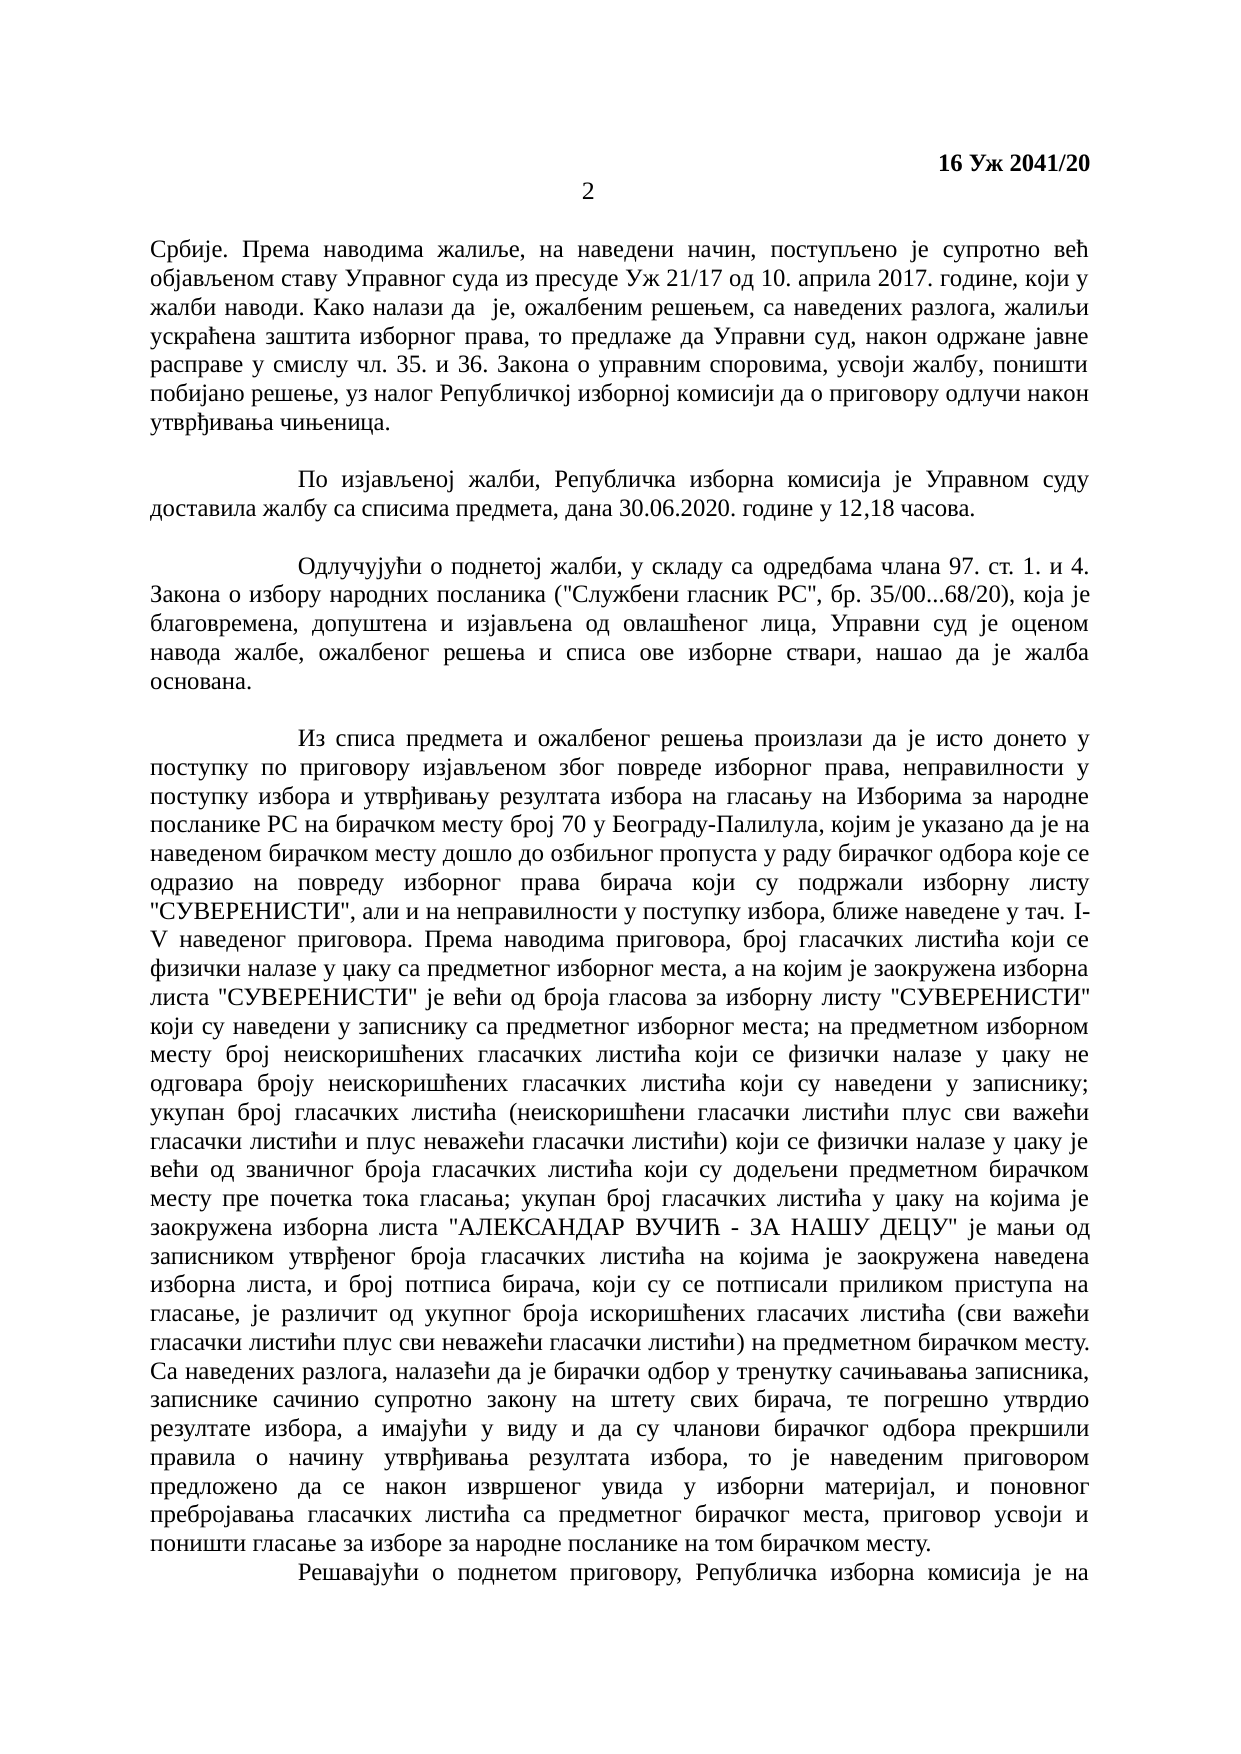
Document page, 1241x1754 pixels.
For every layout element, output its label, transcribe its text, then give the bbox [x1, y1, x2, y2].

text По изјављеној жалби, Републичка изборна комисија је Управном суду доставила жалбу са списима предмета, дана 30.06.2020. године у 12,18 часова. [150, 464, 1090, 522]
text Решавајући о поднетом приговору, Републичка изборна комисија је на [150, 1557, 1090, 1586]
text Из списа предмета и ожалбеног решења произлази да је исто донето у поступку по приговору изјављеном због повреде изборног права, неправилности у поступку избора и утврђивању резултата избора на гласању на Изборима за народне посланике РС на бирачком месту број 70 у Београду-Палилула, којим је указано да је на наведеном бирачком месту дошло до озбиљног пропуста у раду бирачког одбора које се одразио на повреду изборног права бирача који су подржали изборну листу ''СУВЕРЕНИСТИ'', али и на неправилности у поступку избора, ближе наведене у тач. I-V наведеног приговора. Према наводима приговора, број гласачких листића који се физички налазе у џаку са предметног изборног места, а на којим је заокружена изборна листа ''СУВЕРЕНИСТИ'' је већи од броја гласова за изборну листу ''СУВЕРЕНИСТИ'' који су наведени у записнику са предметног изборног места; на предметном изборном месту број неискоришћених гласачких листића који се физички налазе у џаку не одговара броју неискоришћених гласачких листића који су наведени у записнику; укупан број гласачких листића (неискоришћени гласачки листићи плус сви важећи гласачки листићи и плус неважећи гласачки листићи) који се физички налазе у џаку је већи од званичног броја гласачких листића који су додељени предметном бирачком месту пре почетка тока гласања; укупан број гласачких листића у џаку на којима је заокружена изборна листа ''АЛЕКСАНДАР ВУЧИЋ - ЗА НАШУ ДЕЦУ'' је мањи од записником утврђеног броја гласачких листића на којима је заокружена наведена изборна листа, и број потписа бирача, који су се потписали приликом приступа на гласање, је различит од укупног броја искоришћених гласачих листића (сви важећи гласачки листићи плус сви неважећи гласачки листићи) на предметном бирачком месту. Са наведених разлога, налазећи да је бирачки одбор у тренутку сачињавања записника, записнике сачинио супротно закону на штету свих бирача, те погрешно утврдио резултате избора, а имајући у виду и да су чланови бирачког одбора прекршили правила о начину утврђивања резултата избора, то је наведеним приговором предложено да се након извршеног увида у изборни материјал, и поновног пребројавања гласачких листића са предметног бирачког места, приговор усвоји и поништи гласање за изборе за народне посланике на том бирачком месту. [150, 723, 1090, 1557]
text Србије. Према наводима жалиље, на наведени начин, поступљено је супротно већ објављеном ставу Управног суда из пресуде Уж 21/17 од 10. априла 2017. године, који у жалби наводи. Како налази да је, ожалбеним решењем, са наведених разлога, жалиљи ускраћена заштита изборног права, то предлаже да Управни суд, након одржане јавне расправе у смислу чл. 35. и 36. Закона о управним споровима, усвоји жалбу, поништи побијано решење, уз налог Републичкој изборној комисији да о приговору одлучи након утврђивања чињеница. [150, 234, 1090, 436]
text Одлучујући о поднетој жалби, у складу са одредбама члана 97. ст. 1. и 4. Закона о избору народних посланика (''Службени гласник РС'', бр. 35/00...68/20), која је благовремена, допуштена и изјављена од овлашћеног лица, Управни суд је оценом навода жалбе, ожалбеног решења и списа ове изборне ствари, нашао да је жалба основана. [150, 551, 1090, 694]
